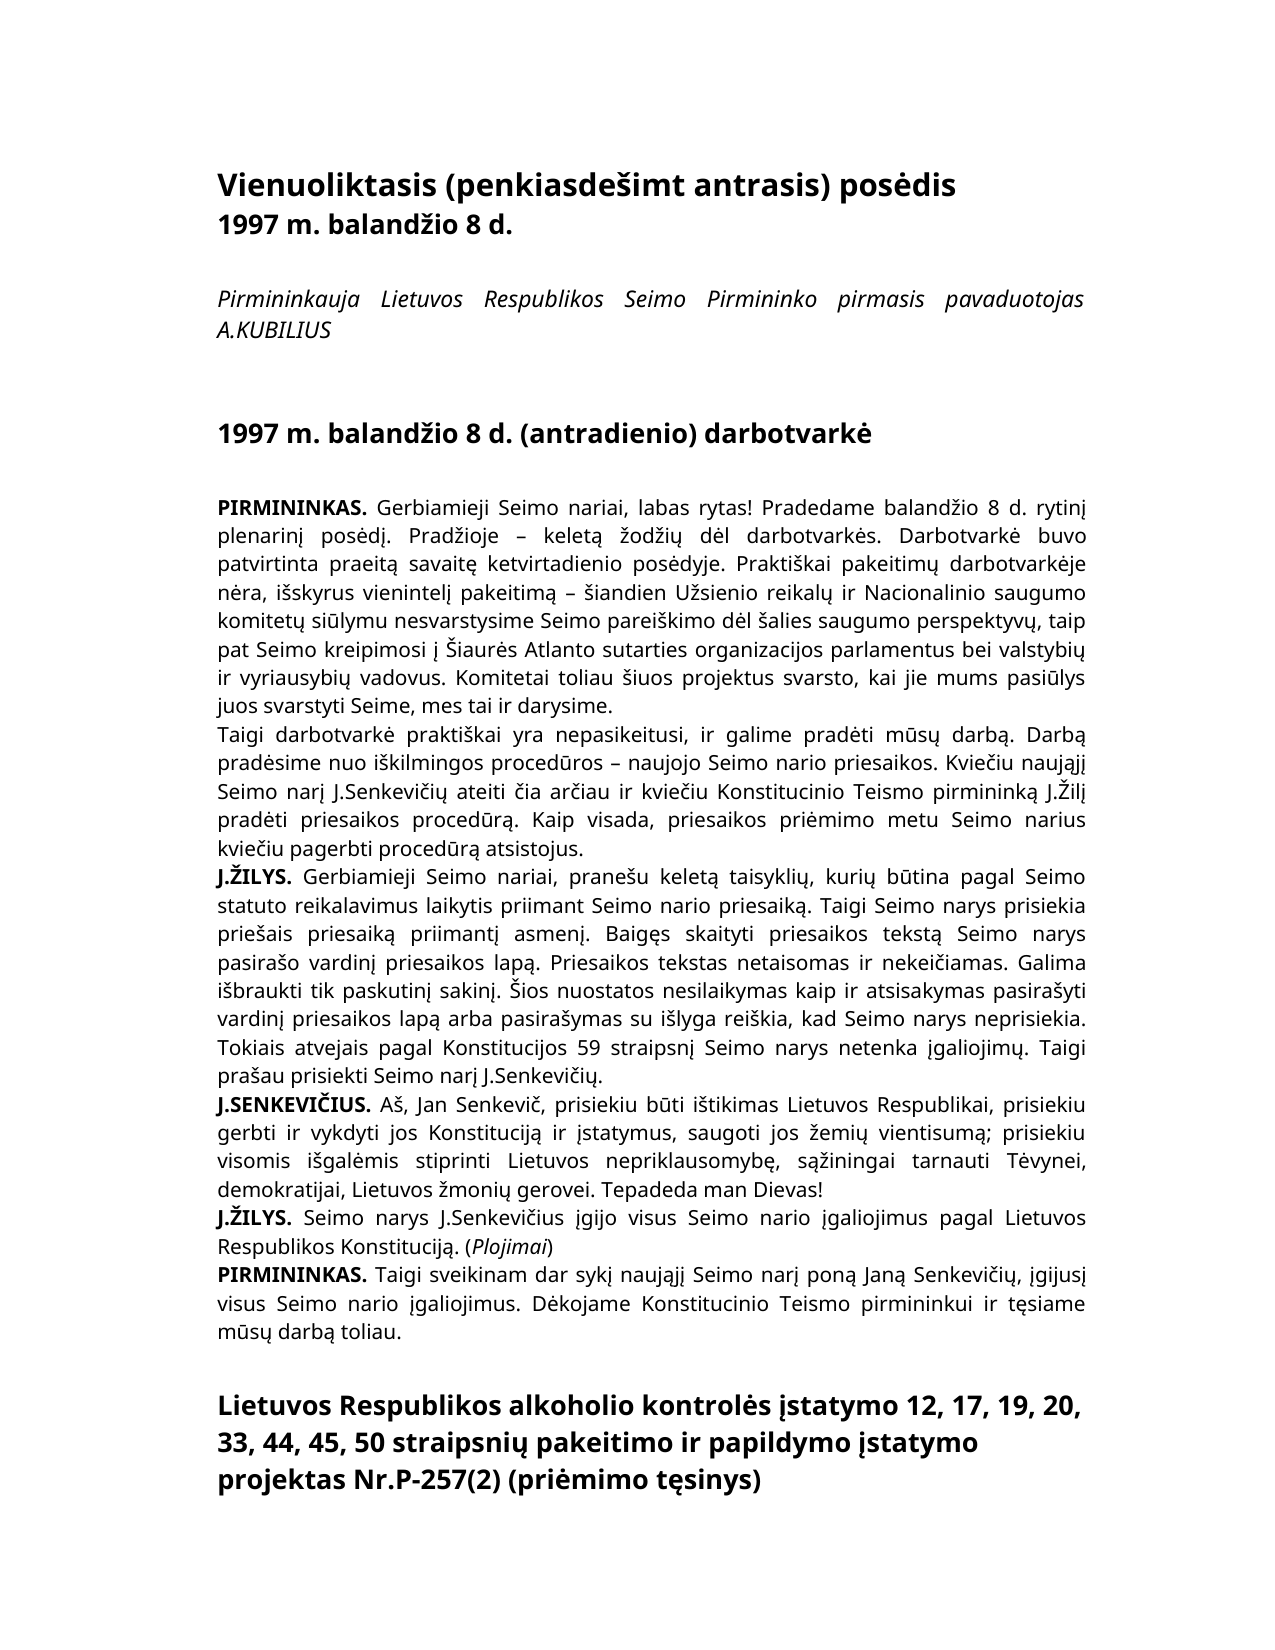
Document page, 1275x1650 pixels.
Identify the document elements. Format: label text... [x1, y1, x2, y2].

text PIRMININKAS. Gerbiamieji Seimo nariai, labas rytas! Pradedame balandžio 8 d. rytinį plenarinį posėdį. Pradžioje – keletą žodžių dėl darbotvarkės. Darbotvarkė buvo patvirtinta praeitą savaitę ketvirtadienio posėdyje. Praktiškai pakeitimų darbotvarkėje nėra, išskyrus vienintelį pakeitimą – šiandien Užsienio reikalų ir Nacionalinio saugumo komitetų siūlymu nesvarstysime Seimo pareiškimo dėl šalies saugumo perspektyvų, taip pat Seimo kreipimosi į Šiaurės Atlanto sutarties organizacijos parlamentus bei valstybių ir vyriausybių vadovus. Komitetai toliau šiuos projektus svarsto, kai jie mums pasiūlys juos svarstyti Seime, mes tai ir darysime. [217, 493, 1087, 720]
text J.ŽILYS. Seimo narys J.Senkevičius įgijo visus Seimo nario įgaliojimus pagal Lietuvos Respublikos Konstituciją. (Plojimai) [217, 1203, 1087, 1260]
text J.ŽILYS. Gerbiamieji Seimo nariai, pranešu keletą taisyklių, kurių būtina pagal Seimo statuto reikalavimus laikytis priimant Seimo nario priesaiką. Taigi Seimo narys prisiekia priešais priesaiką priimantį asmenį. Baigęs skaityti priesaikos tekstą Seimo narys pasirašo vardinį priesaikos lapą. Priesaikos tekstas netaisomas ir nekeičiamas. Galima išbraukti tik paskutinį sakinį. Šios nuostatos nesilaikymas kaip ir atsisakymas pasirašyti vardinį priesaikos lapą arba pasirašymas su išlyga reiškia, kad Seimo narys neprisiekia. Tokiais atvejais pagal Konstitucijos 59 straipsnį Seimo narys netenka įgaliojimų. Taigi prašau prisiekti Seimo narį J.Senkevičių. [217, 862, 1087, 1090]
text PIRMININKAS. Taigi sveikinam dar sykį naująjį Seimo narį poną Janą Senkevičių, įgijusį visus Seimo nario įgaliojimus. Dėkojame Konstitucinio Teismo pirmininkui ir tęsiame mūsų darbą toliau. [217, 1260, 1087, 1346]
text Taigi darbotvarkė praktiškai yra nepasikeitusi, ir galime pradėti mūsų darbą. Darbą pradėsime nuo iškilmingos procedūros – naujojo Seimo nario priesaikos. Kviečiu naująjį Seimo narį J.Senkevičių ateiti čia arčiau ir kviečiu Konstitucinio Teismo pirmininką J.Žilį pradėti priesaikos procedūrą. Kaip visada, priesaikos priėmimo metu Seimo narius kviečiu pagerbti procedūrą atsistojus. [217, 720, 1087, 862]
text J.SENKEVIČIUS. Aš, Jan Senkevič, prisiekiu būti ištikimas Lietuvos Respublikai, prisiekiu gerbti ir vykdyti jos Konstituciją ir įstatymus, saugoti jos žemių vientisumą; prisiekiu visomis išgalėmis stiprinti Lietuvos nepriklausomybę, sąžiningai tarnauti Tėvynei, demokratijai, Lietuvos žmonių gerovei. Tepadeda man Dievas! [217, 1090, 1087, 1203]
text Lietuvos Respublikos alkoholio kontrolės įstatymo 12, 17, 19, 20, 33, 44, 45, 50 straipsnių pakeitimo ir papildymo įstatymo projektas Nr.P-257(2) (priėmimo tęsinys) [217, 1387, 1087, 1497]
text Pirmininkauja Lietuvos Respublikos Seimo Pirmininko pirmasis pavaduotojas A.KUBILIUS [217, 283, 1087, 345]
text 1997 m. balandžio 8 d. (antradienio) darbotvarkė [217, 415, 1087, 452]
text Vienuoliktasis (penkiasdešimt antrasis) posėdis 1997 m. balandžio 8 d. [217, 162, 1087, 242]
